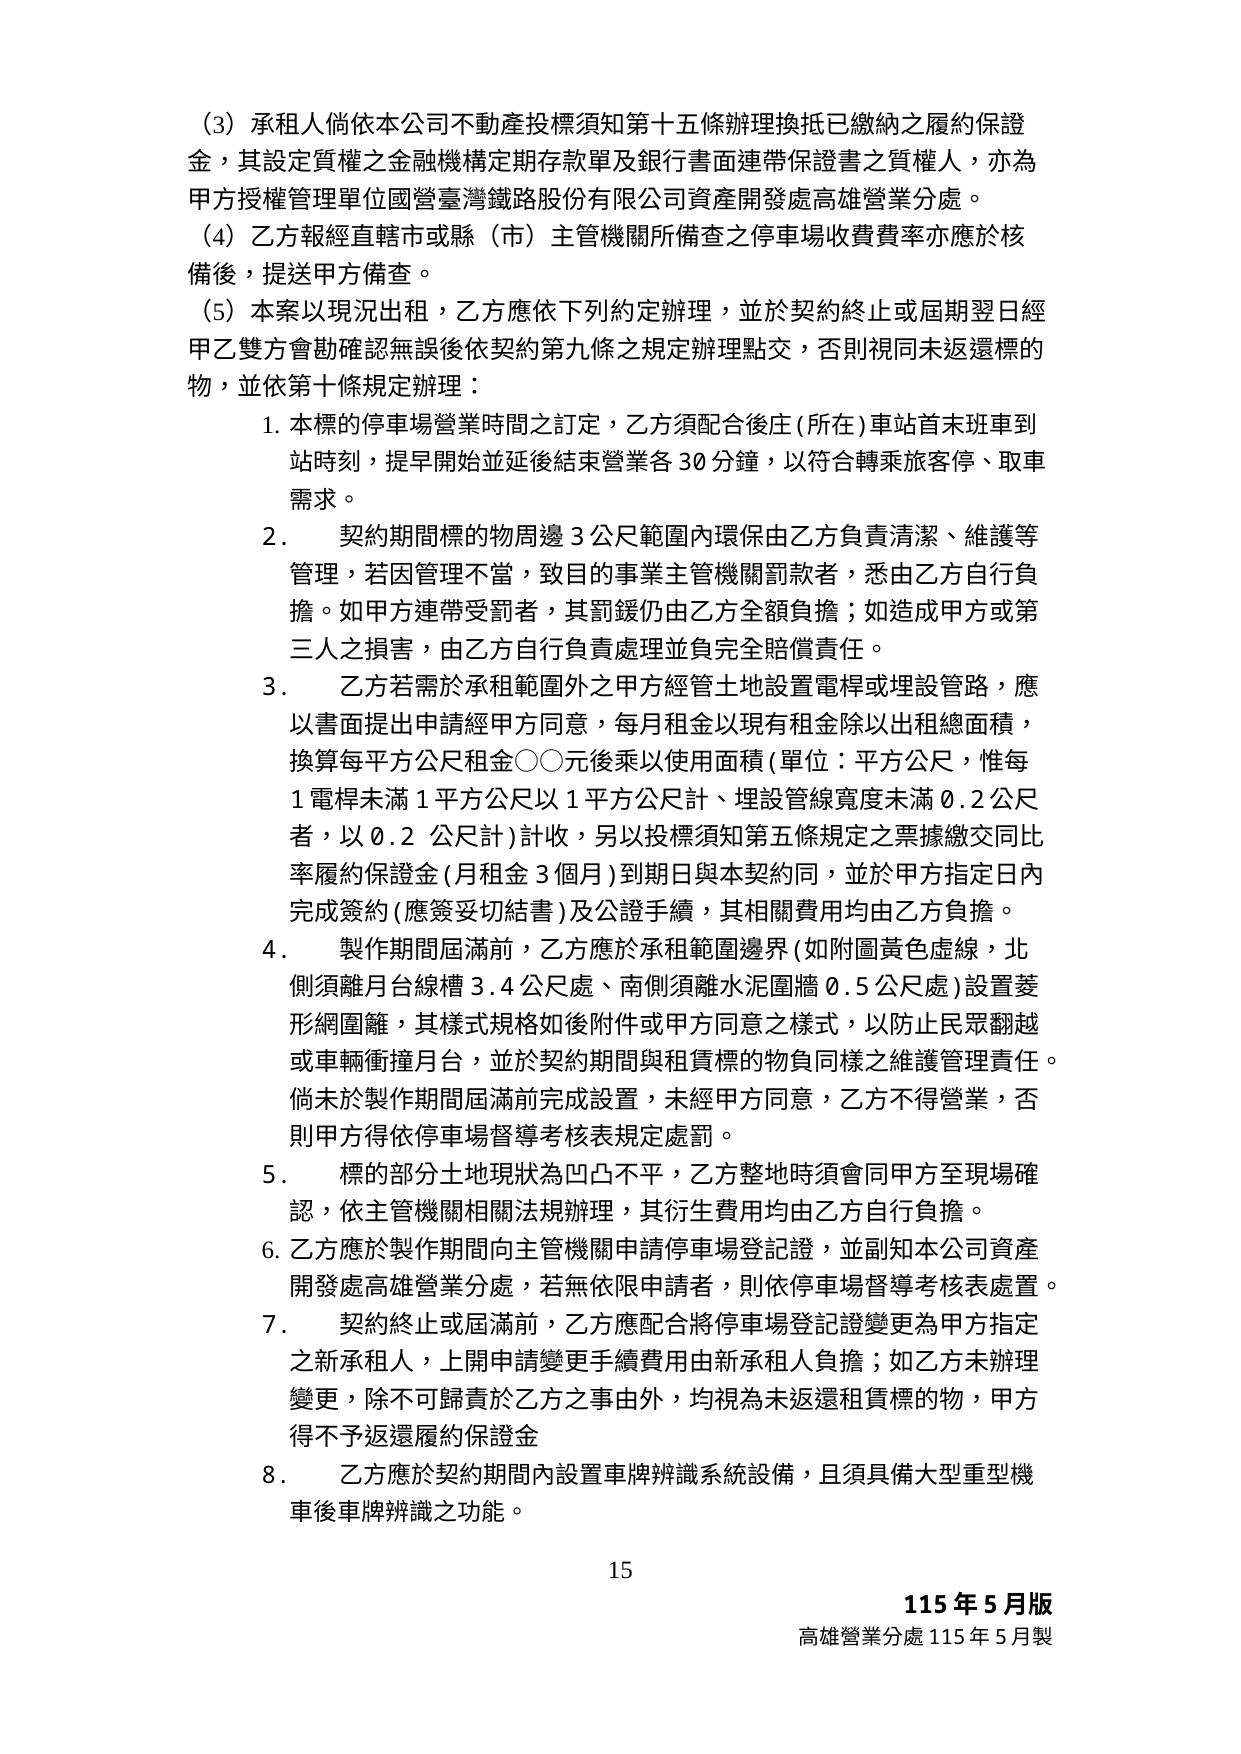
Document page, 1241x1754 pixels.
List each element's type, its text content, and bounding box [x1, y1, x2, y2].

list 乙方報經直轄市或縣（市）主管機關所備查之停車場收費費率亦應於核備後，提送甲方備查。 [187, 216, 1047, 291]
list 本案以現況出租，乙方應依下列約定辦理，並於契約終止或屆期翌日經甲乙雙方會勘確認無誤後依契約第九條之規定辦理點交，否則視同未返還標的物，並依第十條規定辦理： [187, 291, 1047, 403]
list 製作期間屆滿前，乙方應於承租範圍邊界(如附圖黃色虛線，北側須離月台線槽3.4公尺處、南側須離水泥圍牆0.5公尺處)設置菱形網圍籬，其樣式規格如後附件或甲方同意之樣式，以防止民眾翻越或車輛衝撞月台，並於契約期間與租賃標的物負同樣之維護管理責任。倘未於製作期間屆滿前完成設置，未經甲方同意，乙方不得營業，否則甲方得依停車場督導考核表規定處罰。 [261, 928, 1047, 1153]
list 本標的停車場營業時間之訂定，乙方須配合後庄(所在)車站首末班車到站時刻，提早開始並延後結束營業各30分鐘，以符合轉乘旅客停、取車需求。 [261, 403, 1047, 516]
list 乙方應於契約期間內設置車牌辨識系統設備，且須具備大型重型機車後車牌辨識之功能。 [261, 1453, 1047, 1528]
list 承租人倘依本公司不動產投標須知第十五條辦理換抵已繳納之履約保證金，其設定質權之金融機構定期存款單及銀行書面連帶保證書之質權人，亦為甲方授權管理單位國營臺灣鐵路股份有限公司資產開發處高雄營業分處。 [187, 103, 1047, 216]
list 契約終止或屆滿前，乙方應配合將停車場登記證變更為甲方指定之新承租人，上開申請變更手續費用由新承租人負擔；如乙方未辦理變更，除不可歸責於乙方之事由外，均視為未返還租賃標的物，甲方得不予返還履約保證金 [261, 1303, 1047, 1453]
list 契約期間標的物周邊3公尺範圍內環保由乙方負責清潔、維護等管理，若因管理不當，致目的事業主管機關罰款者，悉由乙方自行負擔。如甲方連帶受罰者，其罰鍰仍由乙方全額負擔；如造成甲方或第三人之損害，由乙方自行負責處理並負完全賠償責任。 [261, 516, 1047, 666]
list 標的部分土地現狀為凹凸不平，乙方整地時須會同甲方至現場確認，依主管機關相關法規辦理，其衍生費用均由乙方自行負擔。 [261, 1153, 1047, 1228]
list 乙方應於製作期間向主管機關申請停車場登記證，並副知本公司資產開發處高雄營業分處，若無依限申請者，則依停車場督導考核表處置。 [261, 1228, 1047, 1303]
list 乙方若需於承租範圍外之甲方經管土地設置電桿或埋設管路，應以書面提出申請經甲方同意，每月租金以現有租金除以出租總面積，換算每平方公尺租金○○元後乘以使用面積(單位：平方公尺，惟每1電桿未滿1平方公尺以1平方公尺計、埋設管線寬度未滿0.2公尺者，以0.2 公尺計)計收，另以投標須知第五條規定之票據繳交同比率履約保證金(月租金3個月)到期日與本契約同，並於甲方指定日內完成簽約(應簽妥切結書)及公證手續，其相關費用均由乙方負擔。 [261, 666, 1047, 928]
